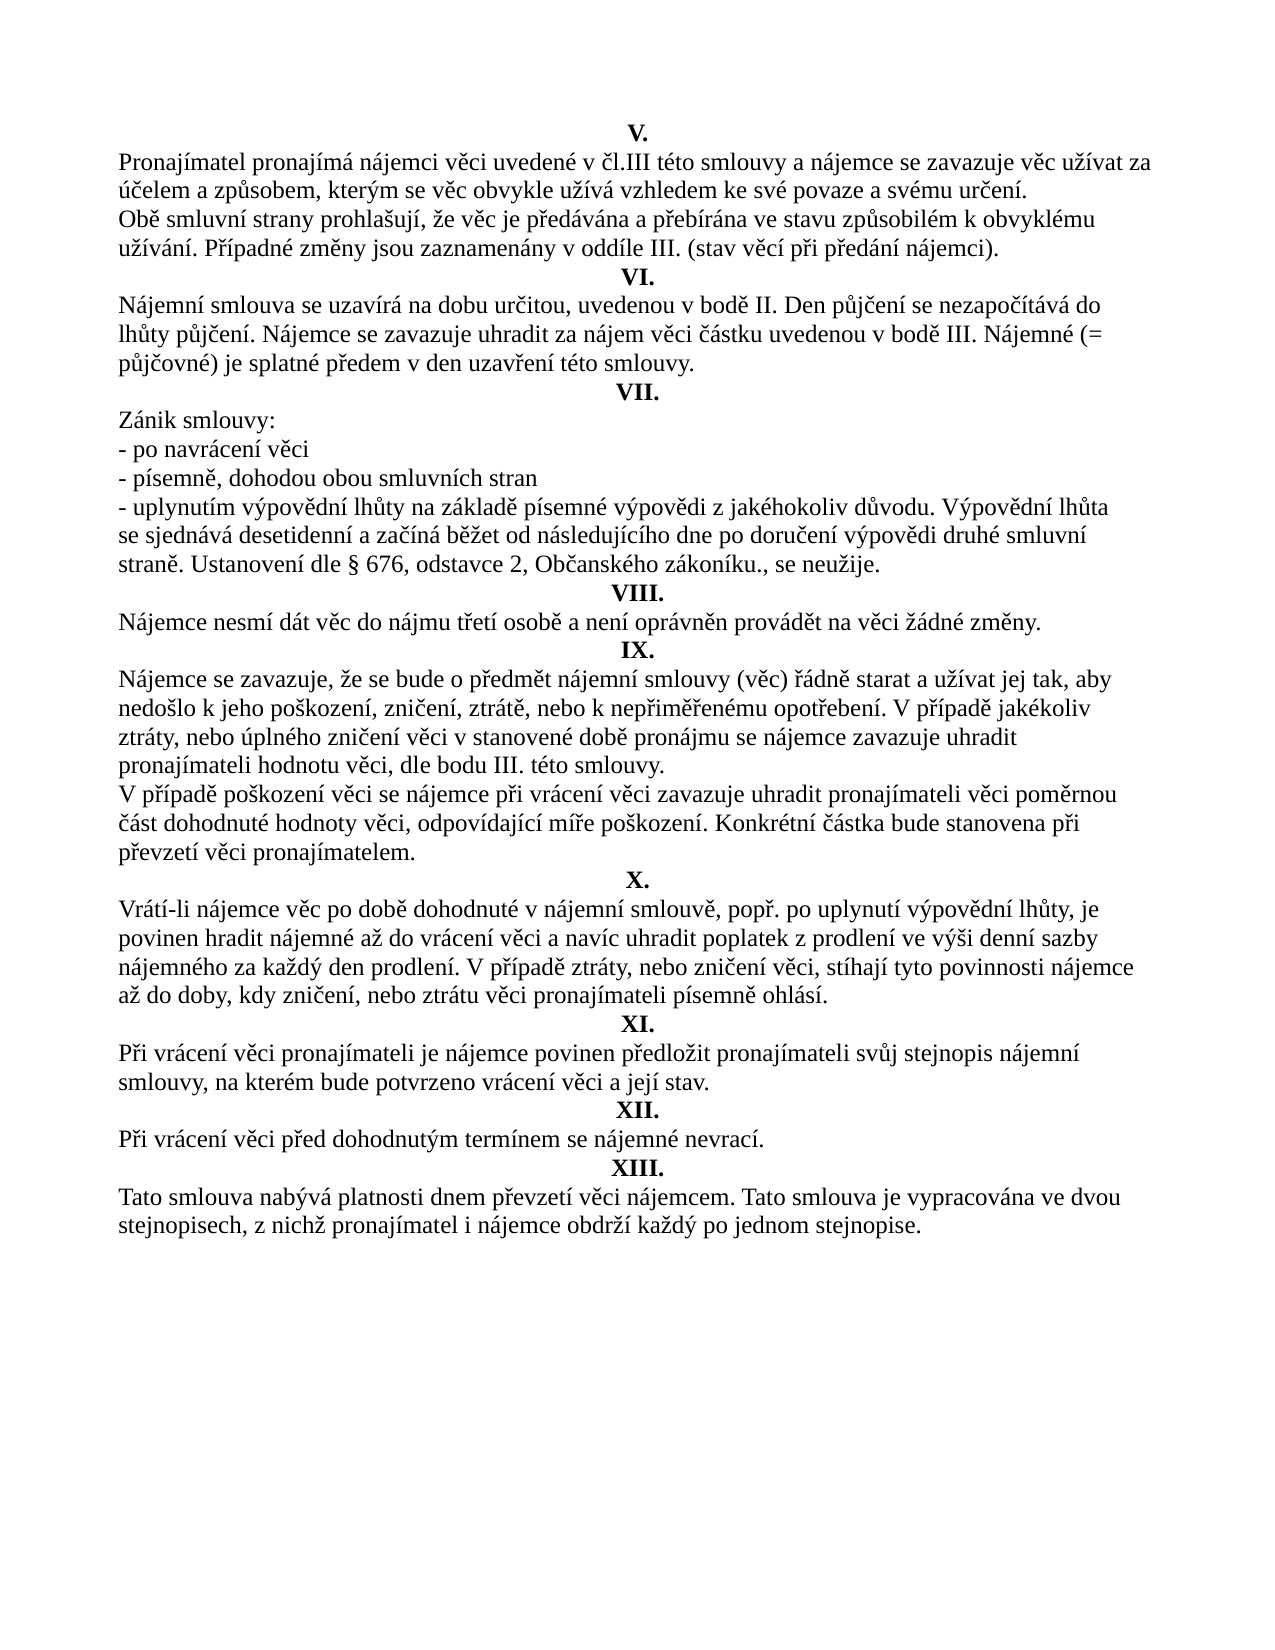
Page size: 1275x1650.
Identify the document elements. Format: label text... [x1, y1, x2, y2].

text užívání. Případné změny jsou zaznamenány v oddíle III. (stav věcí při předání nájemci). [118, 233, 1157, 262]
text nedošlo k jeho poškození, zničení, ztrátě, nebo k nepřiměřenému opotřebení. V případě jakékoliv [118, 693, 1157, 722]
text XI. [118, 1009, 1157, 1038]
text Vrátí-li nájemce věc po době dohodnuté v nájemní smlouvě, popř. po uplynutí výpovědní lhůty, je [118, 894, 1157, 923]
text straně. Ustanovení dle § 676, odstavce 2, Občanského zákoníku., se neužije. [118, 549, 1157, 578]
text VI. [118, 262, 1157, 291]
text XII. [118, 1096, 1157, 1124]
text - uplynutím výpovědní lhůty na základě písemné výpovědi z jakéhokoliv důvodu. Výpovědní lhůta [118, 492, 1157, 521]
text Pronajímatel pronajímá nájemci věci uvedené v čl.III této smlouvy a nájemce se zavazuje věc užívat za [118, 147, 1157, 176]
text Obě smluvní strany prohlašují, že věc je předávána a přebírána ve stavu způsobilém k obvyklému [118, 204, 1157, 233]
text X. [118, 866, 1157, 894]
text - po navrácení věci [118, 434, 1157, 463]
text V případě poškození věci se nájemce při vrácení věci zavazuje uhradit pronajímateli věci poměrnou [118, 779, 1157, 808]
text se sjednává desetidenní a začíná běžet od následujícího dne po doručení výpovědi druhé smluvní [118, 521, 1157, 549]
text ztráty, nebo úplného zničení věci v stanovené době pronájmu se nájemce zavazuje uhradit [118, 722, 1157, 751]
text Při vrácení věci před dohodnutým termínem se nájemné nevrací. [118, 1124, 1157, 1153]
text Tato smlouva nabývá platnosti dnem převzetí věci nájemcem. Tato smlouva je vypracována ve dvou [118, 1182, 1157, 1211]
text část dohodnuté hodnoty věci, odpovídající míře poškození. Konkrétní částka bude stanovena při [118, 808, 1157, 837]
text převzetí věci pronajímatelem. [118, 837, 1157, 866]
text smlouvy, na kterém bude potvrzeno vrácení věci a její stav. [118, 1067, 1157, 1096]
text Zánik smlouvy: [118, 406, 1157, 434]
text Nájemní smlouva se uzavírá na dobu určitou, uvedenou v bodě II. Den půjčení se nezapočítává do [118, 291, 1157, 319]
text XIII. [118, 1153, 1157, 1182]
text stejnopisech, z nichž pronajímatel i nájemce obdrží každý po jednom stejnopise. [118, 1211, 1157, 1239]
text V. [118, 118, 1157, 147]
text účelem a způsobem, kterým se věc obvykle užívá vzhledem ke své povaze a svému určení. [118, 176, 1157, 204]
text VII. [118, 377, 1157, 406]
text IX. [118, 636, 1157, 664]
text povinen hradit nájemné až do vrácení věci a navíc uhradit poplatek z prodlení ve výši denní sazby [118, 923, 1157, 952]
text Nájemce se zavazuje, že se bude o předmět nájemní smlouvy (věc) řádně starat a užívat jej tak, aby [118, 664, 1157, 693]
text pronajímateli hodnotu věci, dle bodu III. této smlouvy. [118, 751, 1157, 779]
text Nájemce nesmí dát věc do nájmu třetí osobě a není oprávněn provádět na věci žádné změny. [118, 607, 1157, 636]
text - písemně, dohodou obou smluvních stran [118, 463, 1157, 492]
text nájemného za každý den prodlení. V případě ztráty, nebo zničení věci, stíhají tyto povinnosti nájemce [118, 952, 1157, 981]
text lhůty půjčení. Nájemce se zavazuje uhradit za nájem věci částku uvedenou v bodě III. Nájemné (= [118, 319, 1157, 348]
text Při vrácení věci pronajímateli je nájemce povinen předložit pronajímateli svůj stejnopis nájemní [118, 1038, 1157, 1067]
text VIII. [118, 578, 1157, 607]
text až do doby, kdy zničení, nebo ztrátu věci pronajímateli písemně ohlásí. [118, 981, 1157, 1009]
text půjčovné) je splatné předem v den uzavření této smlouvy. [118, 348, 1157, 377]
